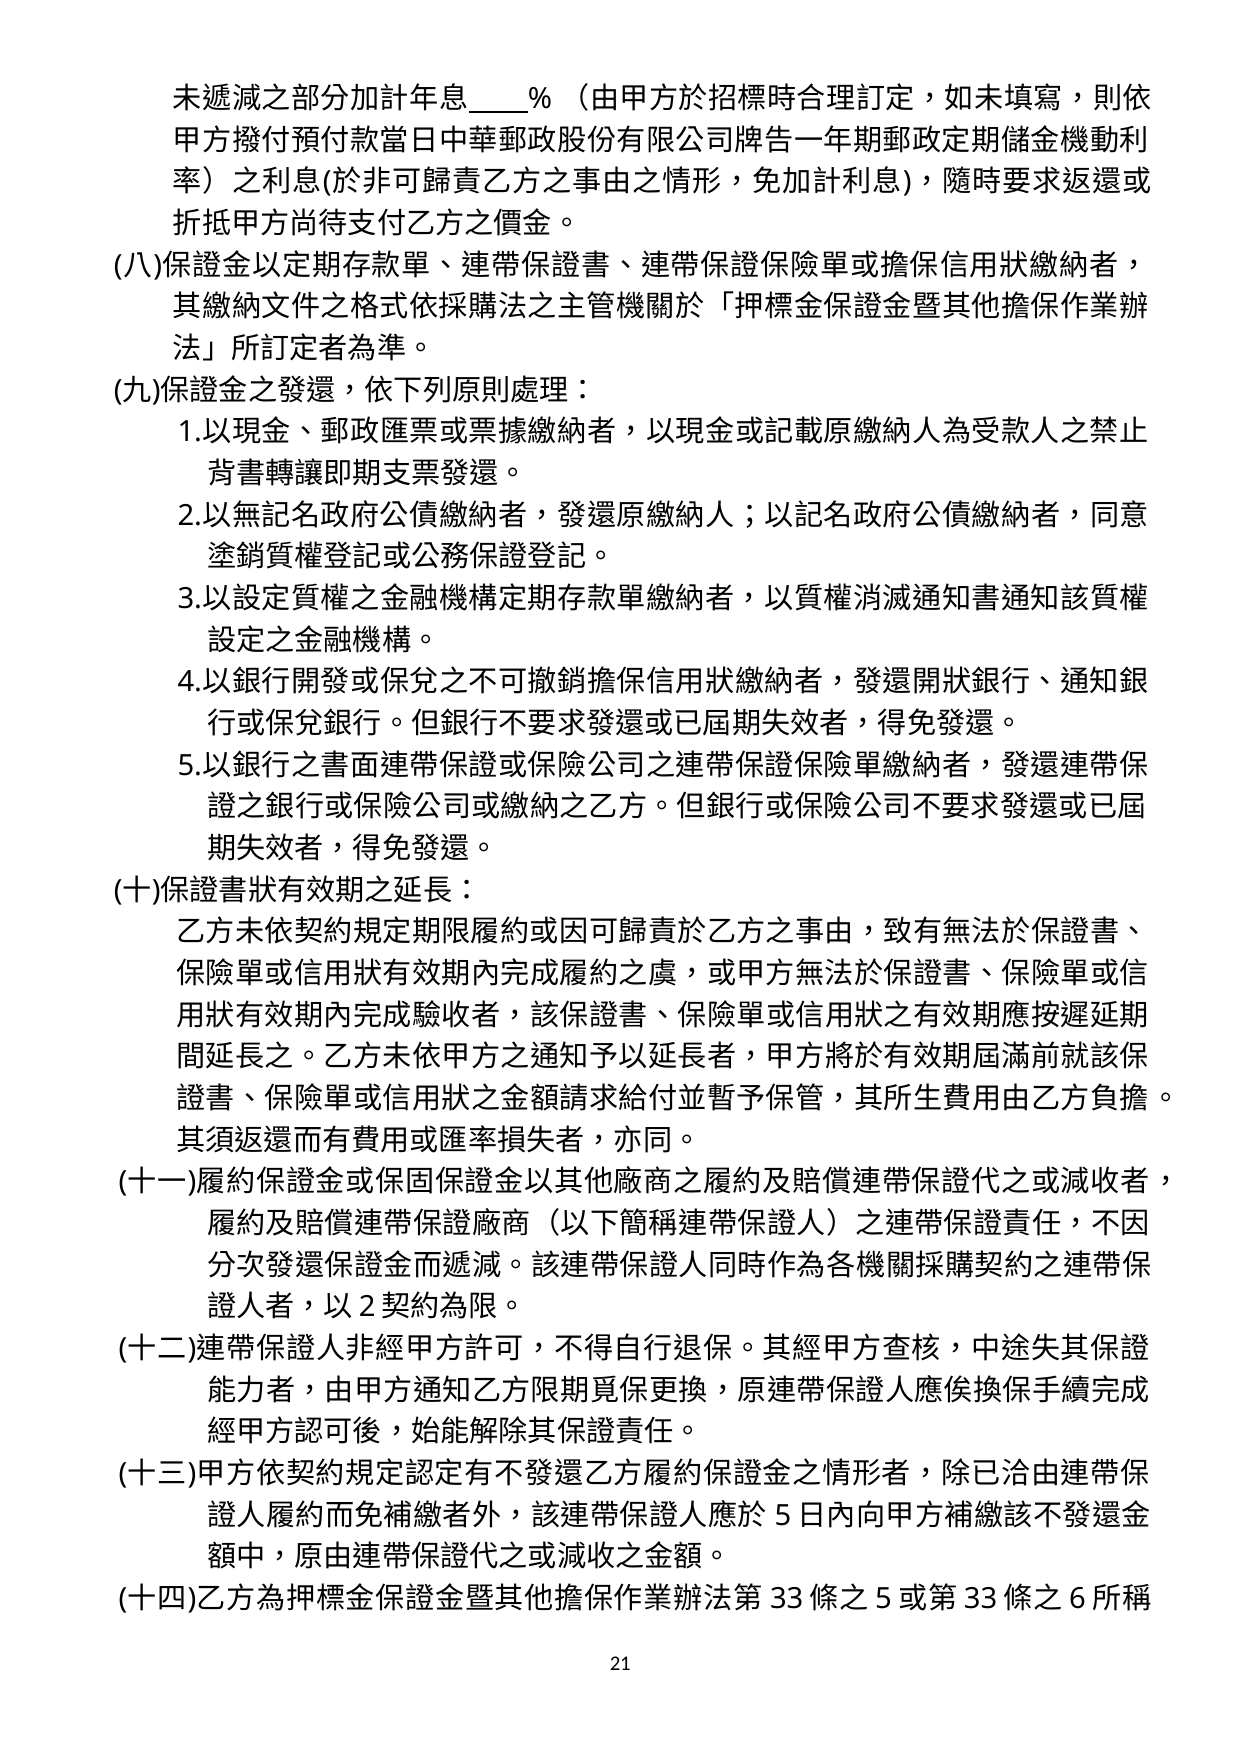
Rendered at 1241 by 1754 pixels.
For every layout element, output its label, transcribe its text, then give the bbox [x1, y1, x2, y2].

text 1.以現金、郵政匯票或票據繳納者，以現金或記載原繳納人為受款人之禁止背書轉讓即期支票發還。 [177, 408, 1149, 492]
text 乙方未依契約規定期限履約或因可歸責於乙方之事由，致有無法於保證書、保險單或信用狀有效期內完成履約之虞，或甲方無法於保證書、保險單或信用狀有效期內完成驗收者，該保證書、保險單或信用狀之有效期應按遲延期間延長之。乙方未依甲方之通知予以延長者，甲方將於有效期屆滿前就該保證書、保險單或信用狀之金額請求給付並暫予保管，其所生費用由乙方負擔。其須返還而有費用或匯率損失者，亦同。 [176, 908, 1152, 1158]
text (十)保證書狀有效期之延長： [114, 867, 1152, 908]
text 3.以設定質權之金融機構定期存款單繳納者，以質權消滅通知書通知該質權設定之金融機構。 [177, 575, 1149, 658]
text 4.以銀行開發或保兌之不可撤銷擔保信用狀繳納者，發還開狀銀行、通知銀行或保兌銀行。但銀行不要求發還或已屆期失效者，得免發還。 [177, 658, 1149, 742]
text (九)保證金之發還，依下列原則處理： [114, 367, 1152, 408]
text (十二)連帶保證人非經甲方許可，不得自行退保。其經甲方查核，中途失其保證能力者，由甲方通知乙方限期覓保更換，原連帶保證人應俟換保手續完成經甲方認可後，始能解除其保證責任。 [118, 1325, 1152, 1450]
text (八)保證金以定期存款單、連帶保證書、連帶保證保險單或擔保信用狀繳納者，其繳納文件之格式依採購法之主管機關於「押標金保證金暨其他擔保作業辦法」所訂定者為準。 [114, 242, 1152, 367]
text 未遞減之部分加計年息 % （由甲方於招標時合理訂定，如未填寫，則依甲方撥付預付款當日中華郵政股份有限公司牌告一年期郵政定期儲金機動利率）之利息(於非可歸責乙方之事由之情形，免加計利息)，隨時要求返還或折抵甲方尚待支付乙方之價金。 [114, 75, 1152, 242]
text (十三)甲方依契約規定認定有不發還乙方履約保證金之情形者，除已洽由連帶保證人履約而免補繳者外，該連帶保證人應於5日內向甲方補繳該不發還金額中，原由連帶保證代之或減收之金額。 [118, 1450, 1152, 1575]
text (十一)履約保證金或保固保證金以其他廠商之履約及賠償連帶保證代之或減收者，履約及賠償連帶保證廠商（以下簡稱連帶保證人）之連帶保證責任，不因分次發還保證金而遞減。該連帶保證人同時作為各機關採購契約之連帶保證人者，以2契約為限。 [118, 1158, 1152, 1325]
text (十四)乙方為押標金保證金暨其他擔保作業辦法第33條之5或第33條之6所稱 [118, 1575, 1152, 1617]
text 2.以無記名政府公債繳納者，發還原繳納人；以記名政府公債繳納者，同意塗銷質權登記或公務保證登記。 [177, 492, 1149, 575]
text 5.以銀行之書面連帶保證或保險公司之連帶保證保險單繳納者，發還連帶保證之銀行或保險公司或繳納之乙方。但銀行或保險公司不要求發還或已屆期失效者，得免發還。 [177, 742, 1149, 867]
